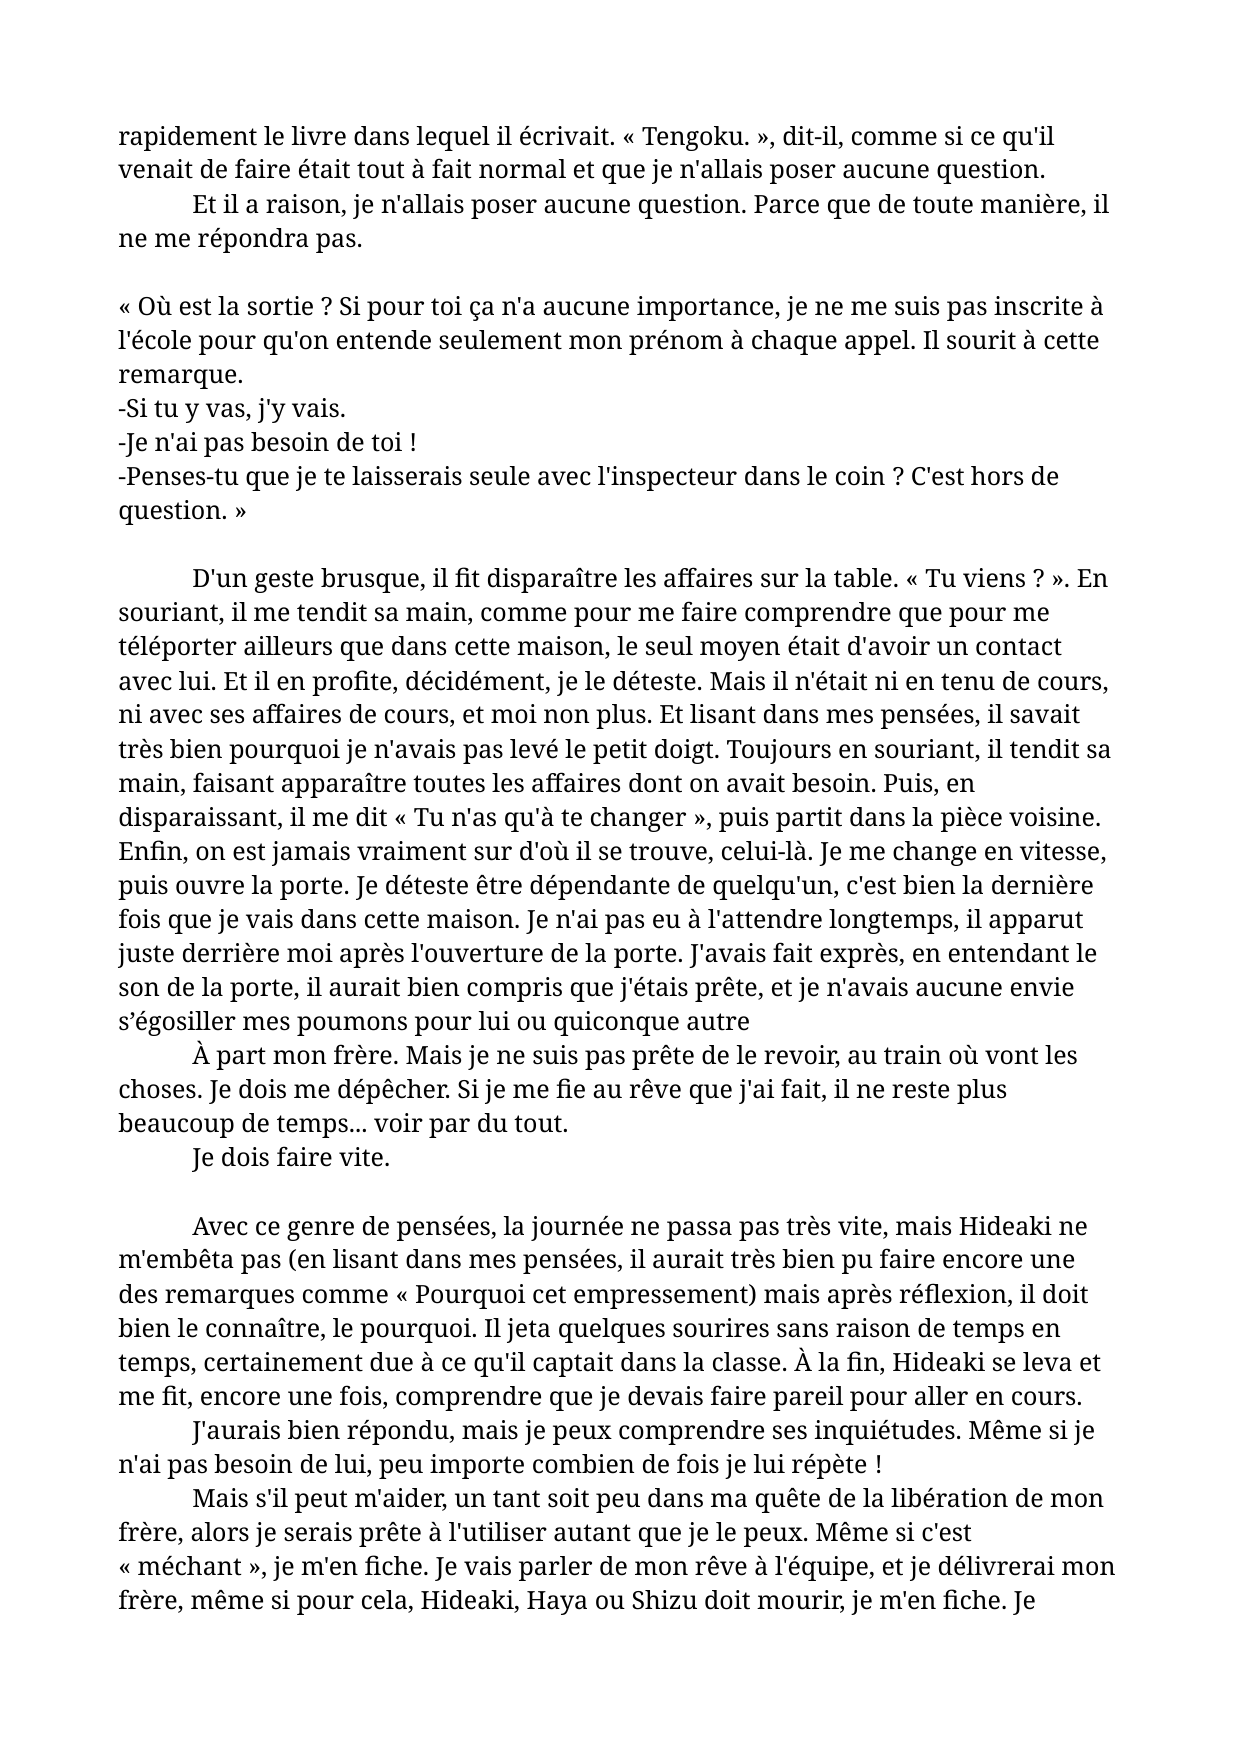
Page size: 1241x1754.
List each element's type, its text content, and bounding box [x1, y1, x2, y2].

text -Je n'ai pas besoin de toi ! [118, 425, 1122, 459]
text D'un geste brusque, il fit disparaître les affaires sur la table. « Tu viens ? ». En souriant, il me tendit sa main, comme pour me faire comprendre que pour me téléporter ailleurs que dans cette maison, le seul moyen était d'avoir un contact avec lui. Et il en profite, décidément, je le déteste. Mais il n'était ni en tenu de cours, ni avec ses affaires de cours, et moi non plus. Et lisant dans mes pensées, il savait très bien pourquoi je n'avais pas levé le petit doigt. Toujours en souriant, il tendit sa main, faisant apparaître toutes les affaires dont on avait besoin. Puis, en disparaissant, il me dit « Tu n'as qu'à te changer », puis partit dans la pièce voisine. Enfin, on est jamais vraiment sur d'où il se trouve, celui-là. Je me change en vitesse, puis ouvre la porte. Je déteste être dépendante de quelqu'un, c'est bien la dernière fois que je vais dans cette maison. Je n'ai pas eu à l'attendre longtemps, il apparut juste derrière moi après l'ouverture de la porte. J'avais fait exprès, en entendant le son de la porte, il aurait bien compris que j'étais prête, et je n'avais aucune envie s’égosiller mes poumons pour lui ou quiconque autre [118, 561, 1122, 1038]
text Je dois faire vite. [118, 1140, 1122, 1174]
text J'aurais bien répondu, mais je peux comprendre ses inquiétudes. Même si je n'ai pas besoin de lui, peu importe combien de fois je lui répète ! [118, 1412, 1122, 1481]
text Et il a raison, je n'allais poser aucune question. Parce que de toute manière, il ne me répondra pas. [118, 186, 1122, 254]
text Avec ce genre de pensées, la journée ne passa pas très vite, mais Hideaki ne m'embêta pas (en lisant dans mes pensées, il aurait très bien pu faire encore une des remarques comme « Pourquoi cet empressement) mais après réflexion, il doit bien le connaître, le pourquoi. Il jeta quelques sourires sans raison de temps en temps, certainement due à ce qu'il captait dans la classe. À la fin, Hideaki se leva et me fit, encore une fois, comprendre que je devais faire pareil pour aller en cours. [118, 1208, 1122, 1412]
text rapidement le livre dans lequel il écrivait. « Tengoku. », dit-il, comme si ce qu'il venait de faire était tout à fait normal et que je n'allais poser aucune question. [118, 118, 1122, 186]
text « Où est la sortie ? Si pour toi ça n'a aucune importance, je ne me suis pas inscrite à l'école pour qu'on entende seulement mon prénom à chaque appel. Il sourit à cette remarque. [118, 288, 1122, 391]
text -Si tu y vas, j'y vais. [118, 391, 1122, 425]
text -Penses-tu que je te laisserais seule avec l'inspecteur dans le coin ? C'est hors de question. » [118, 459, 1122, 527]
text Mais s'il peut m'aider, un tant soit peu dans ma quête de la libération de mon frère, alors je serais prête à l'utiliser autant que je le peux. Même si c'est « méchant », je m'en fiche. Je vais parler de mon rêve à l'équipe, et je délivrerai mon frère, même si pour cela, Hideaki, Haya ou Shizu doit mourir, je m'en fiche. Je [118, 1481, 1122, 1617]
text À part mon frère. Mais je ne suis pas prête de le revoir, au train où vont les choses. Je dois me dépêcher. Si je me fie au rêve que j'ai fait, il ne reste plus beaucoup de temps... voir par du tout. [118, 1038, 1122, 1140]
